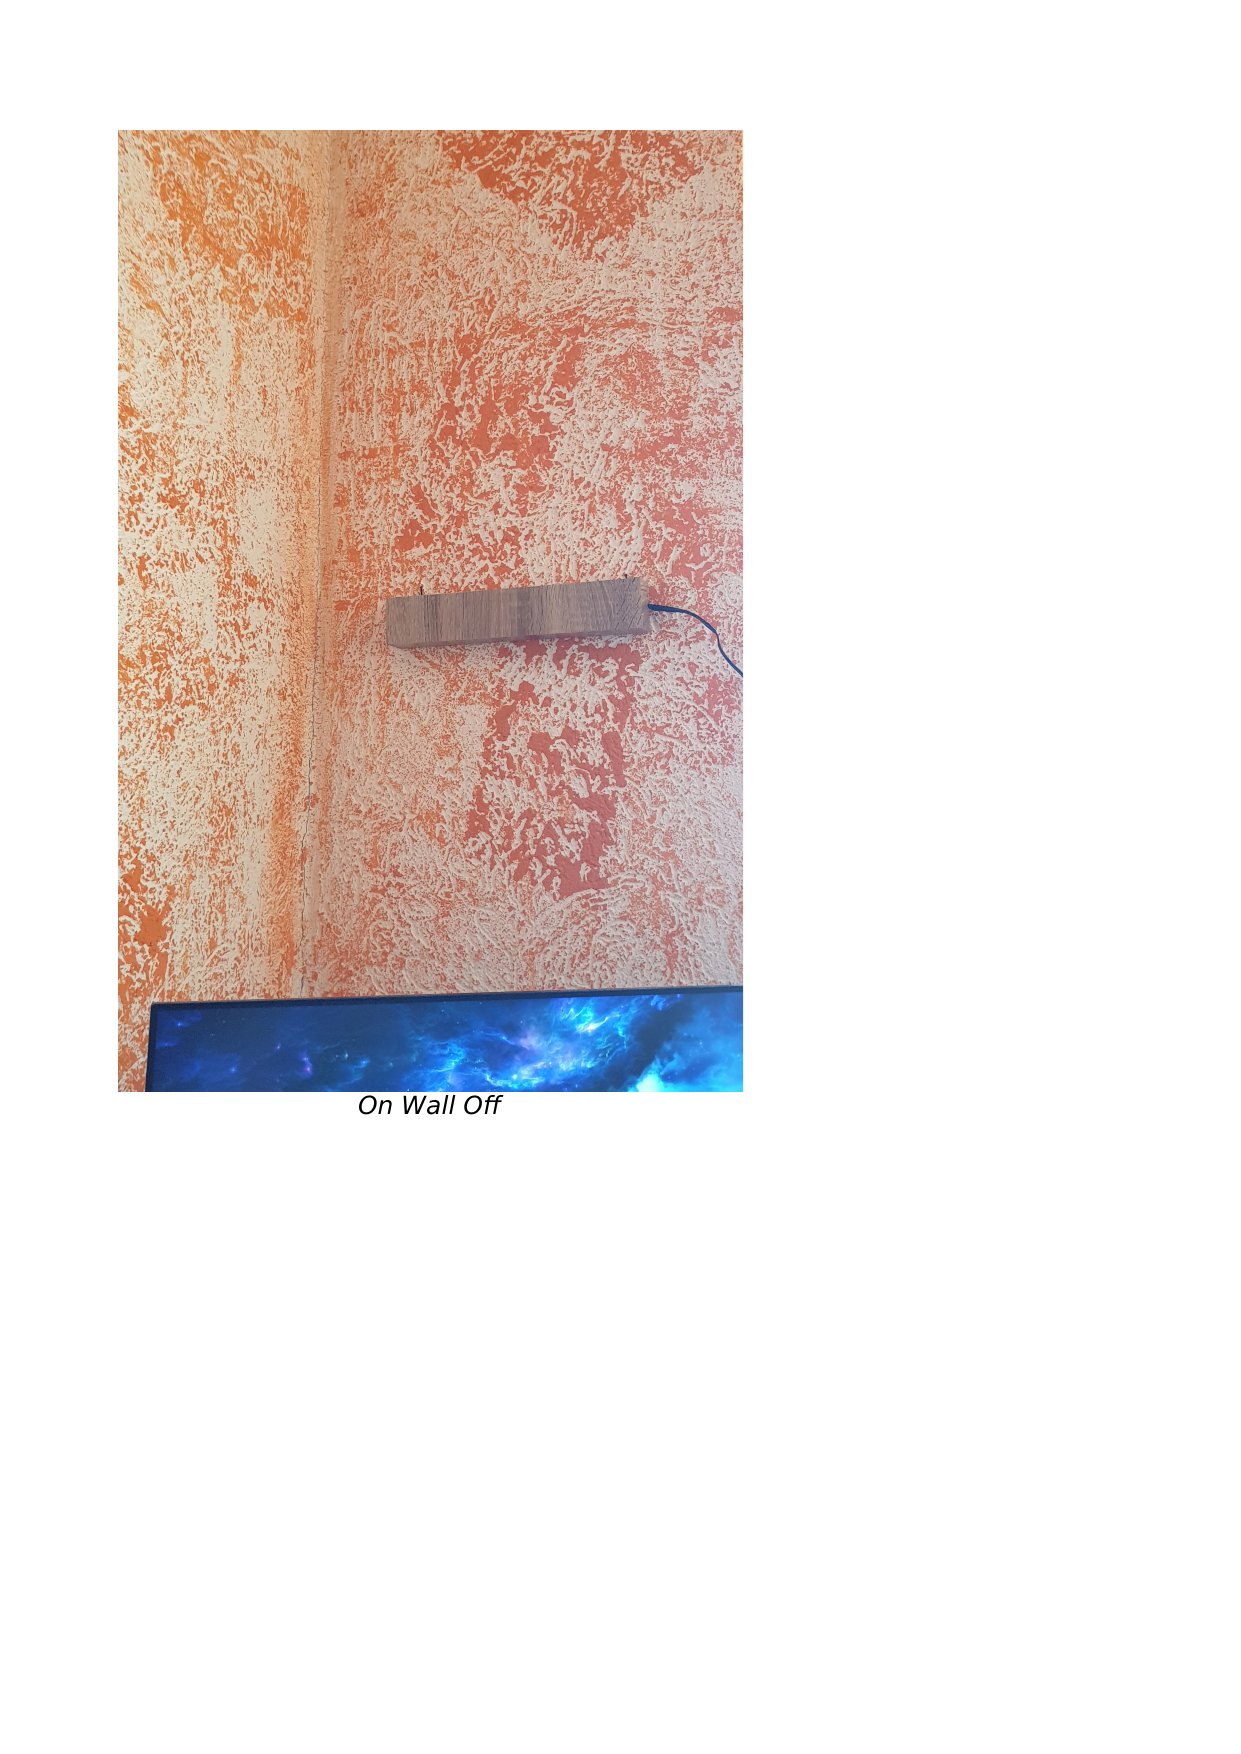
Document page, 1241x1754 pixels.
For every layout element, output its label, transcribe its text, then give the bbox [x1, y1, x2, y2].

text On Wall Off [118, 1092, 743, 1120]
picture [118, 130, 744, 1092]
